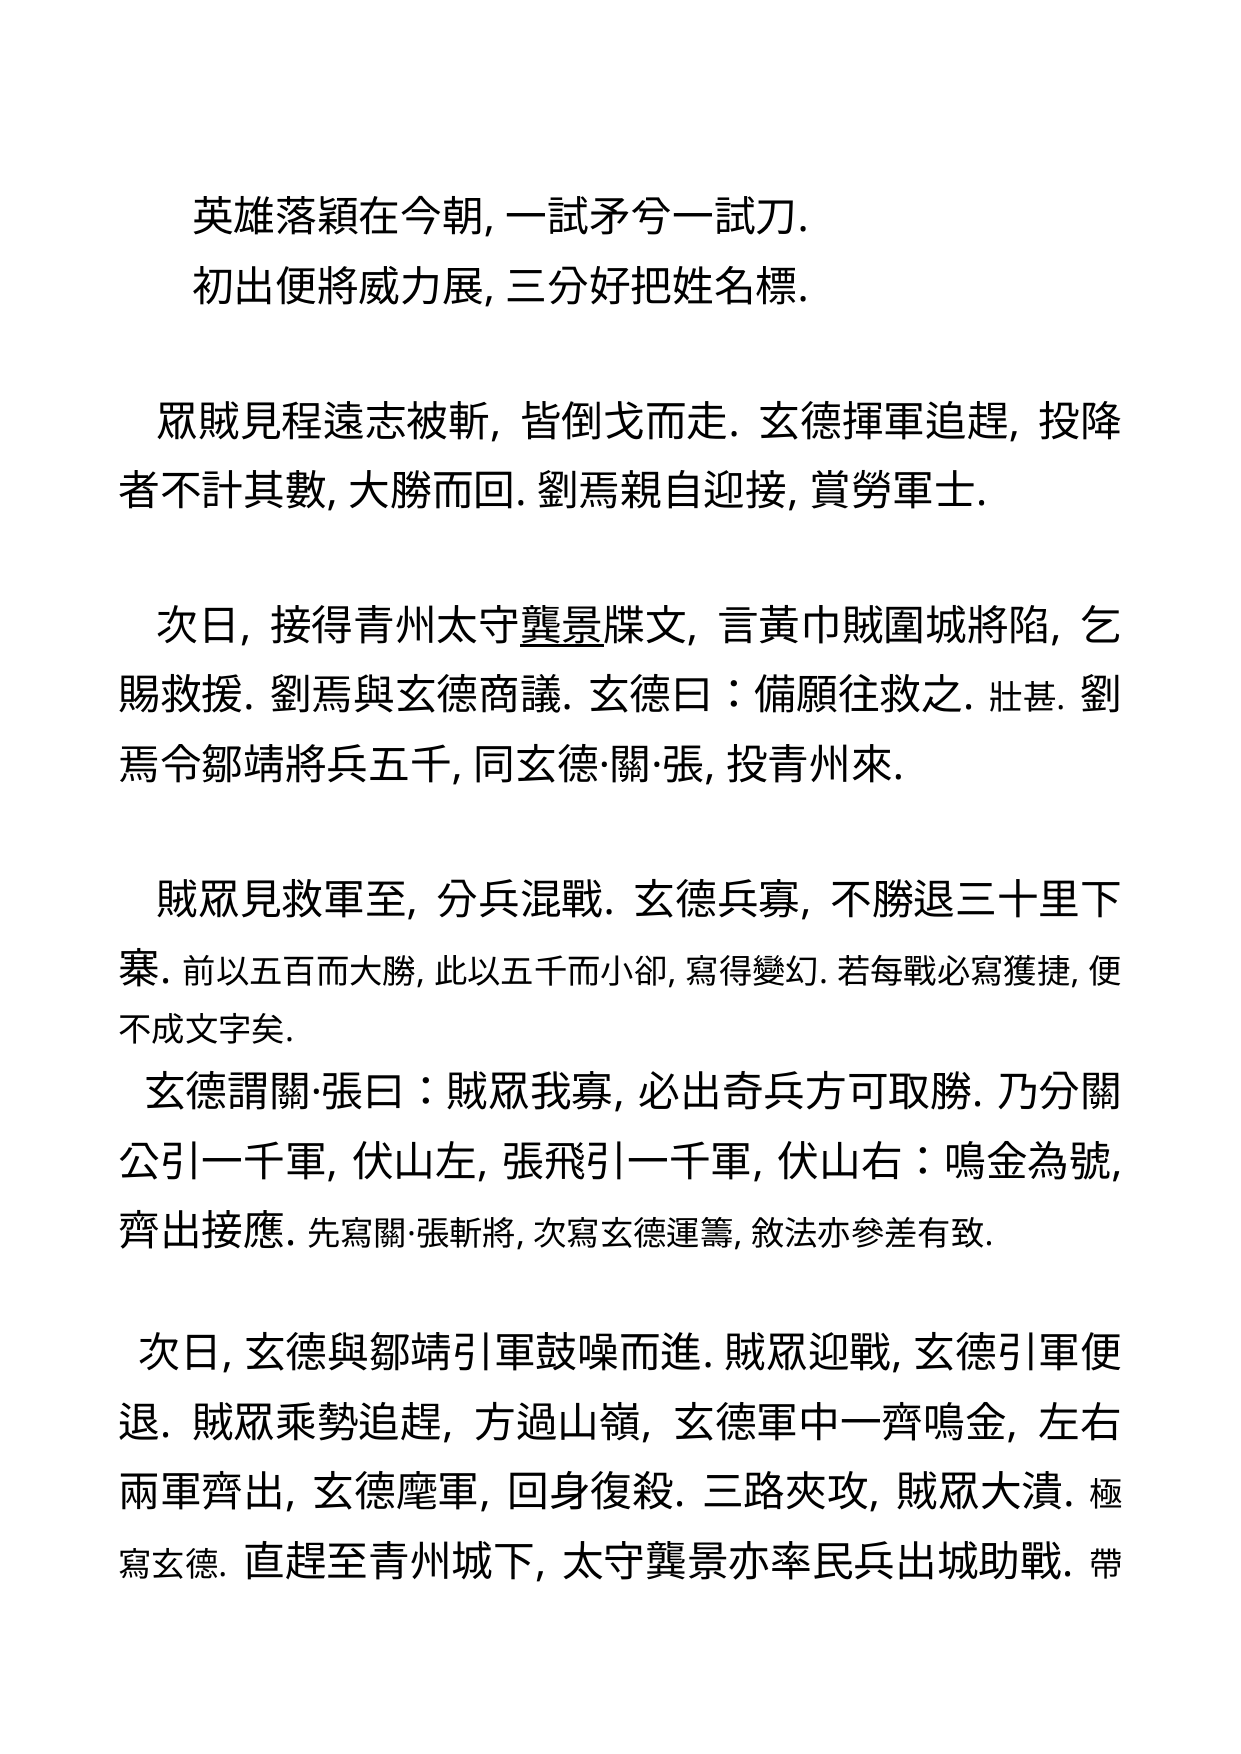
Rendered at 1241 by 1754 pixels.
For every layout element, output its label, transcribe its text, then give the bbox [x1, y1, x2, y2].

text 初出便將威力展, 三分好把姓名標. [118, 253, 1122, 313]
text 玄德謂關·張曰：賊眾我寡, 必出奇兵方可取勝. 乃分關公引一千軍, 伏山左, 張飛引一千軍, 伏山右：鳴金為號, 齊出接應. 先寫關·張斬將, 次寫玄德運籌, 敘法亦參差有致. [118, 1058, 1122, 1258]
text 英雄落穎在今朝, 一試矛兮一試刀. [118, 183, 1122, 244]
text 次日, 接得青州太守龔景牒文, 言黃巾賊圍城將陷, 乞賜救援. 劉焉與玄德商議. 玄德曰：備願往救之. 壯甚. 劉焉令鄒靖將兵五千, 同玄德·關·張, 投青州來. [118, 592, 1122, 791]
text 賊眾見救軍至, 分兵混戰. 玄德兵寡, 不勝退三十里下寨. 前以五百而大勝, 此以五千而小卻, 寫得變幻. 若每戰必寫獲捷, 便不成文字矣. [118, 866, 1122, 1051]
text 眾賊見程遠志被斬, 皆倒戈而走. 玄德揮軍追趕, 投降者不計其數, 大勝而回. 劉焉親自迎接, 賞勞軍士. [118, 388, 1122, 518]
text 次日, 玄德與鄒靖引軍鼓噪而進. 賊眾迎戰, 玄德引軍便退. 賊眾乘勢追趕, 方過山嶺, 玄德軍中一齊鳴金, 左右兩軍齊出, 玄德麾軍, 回身復殺. 三路夾攻, 賊眾大潰. 極寫玄德. 直趕至青州城下, 太守龔景亦率民兵出城助戰. 帶 [118, 1319, 1122, 1588]
